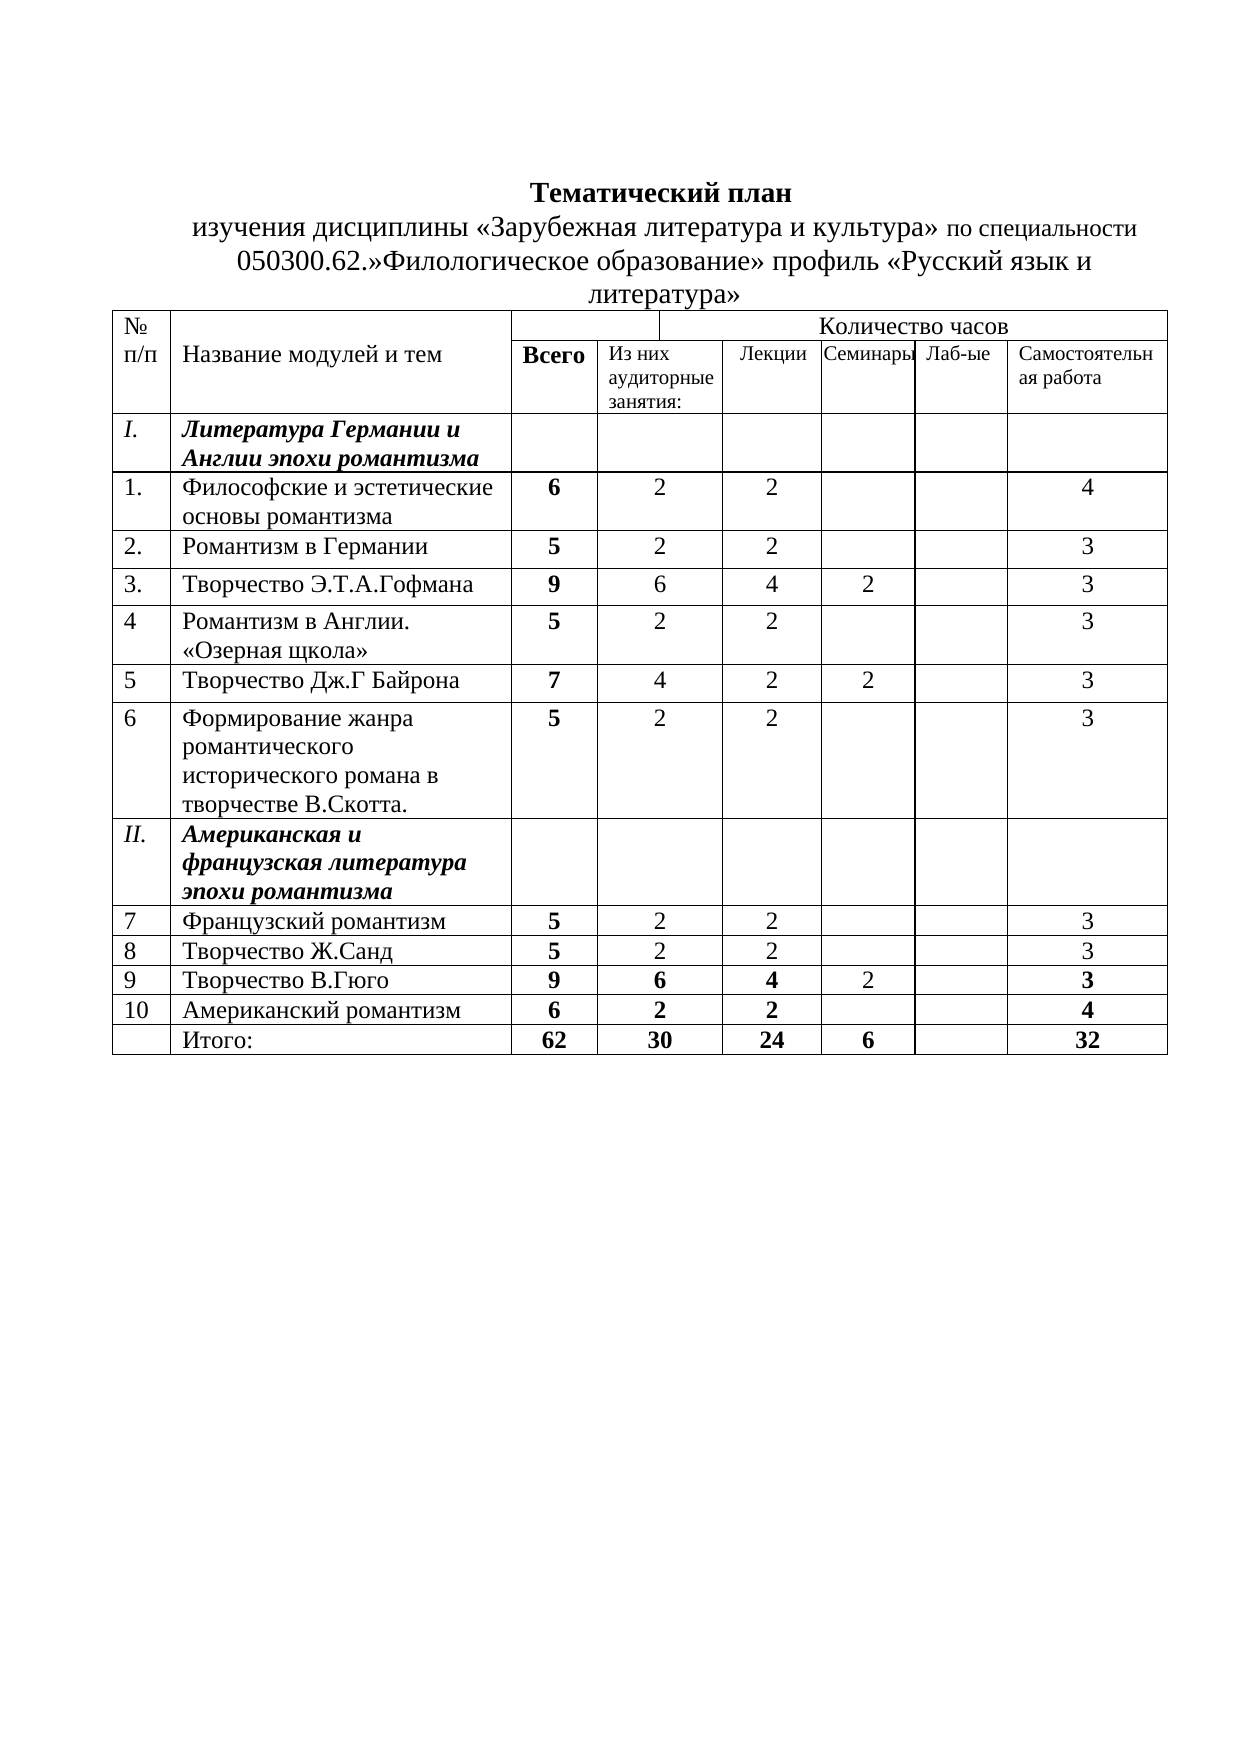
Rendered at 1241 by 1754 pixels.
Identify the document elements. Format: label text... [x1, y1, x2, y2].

table_cell I. [113, 414, 170, 471]
table_cell [916, 473, 1007, 530]
table_cell 3 [1008, 703, 1167, 818]
table_cell Творчество Дж.Г Байрона [171, 665, 511, 702]
table_cell [822, 531, 914, 568]
table_cell 6 [512, 995, 597, 1024]
table_cell Романтизм в Германии [171, 531, 511, 568]
table_cell [822, 606, 914, 664]
table_header [512, 311, 659, 339]
table_cell 32 [1008, 1025, 1167, 1054]
table_header № п/п [113, 311, 170, 413]
table_cell [916, 819, 1007, 905]
table_cell 2 [598, 473, 722, 530]
table_header Количество часов [660, 311, 1167, 339]
table_header Название модулей и тем [171, 311, 511, 413]
table_cell [916, 531, 1007, 568]
table_cell [822, 906, 914, 935]
table_cell 3 [1008, 936, 1167, 964]
table_cell 4 [723, 569, 821, 605]
table_cell [916, 936, 1007, 964]
table_cell Всего [512, 341, 597, 413]
table_cell Американская и французская литература эпохи романтизма [171, 819, 511, 905]
table_cell 5 [113, 665, 170, 702]
table_cell 10 [113, 995, 170, 1024]
table_cell 2 [598, 936, 722, 964]
table_cell 5 [512, 531, 597, 568]
table_cell Французский романтизм [171, 906, 511, 935]
table_cell 2 [723, 936, 821, 964]
table_cell 5 [512, 606, 597, 664]
table_cell 1. [113, 473, 170, 530]
table_cell 2 [723, 665, 821, 702]
table_cell 24 [723, 1025, 821, 1054]
table_cell 4 [113, 606, 170, 664]
table_cell 3 [1008, 906, 1167, 935]
table_cell 2 [598, 531, 722, 568]
table_cell 2 [598, 606, 722, 664]
table_cell 5 [512, 936, 597, 964]
table_cell 7 [512, 665, 597, 702]
table_cell 3. [113, 569, 170, 605]
table_cell 2 [723, 606, 821, 664]
table_cell [916, 906, 1007, 935]
table_cell 2 [723, 531, 821, 568]
table_cell [916, 665, 1007, 702]
table_cell [916, 966, 1007, 994]
table_cell 3 [1008, 665, 1167, 702]
table_cell 4 [723, 966, 821, 994]
table_cell [723, 819, 821, 905]
table_cell 2 [598, 995, 722, 1024]
table_cell 4 [598, 665, 722, 702]
table_cell 6 [113, 703, 170, 818]
table_cell 3 [1008, 606, 1167, 664]
table_cell Лекции [723, 341, 821, 413]
table_cell [1008, 414, 1167, 471]
table_cell 5 [512, 906, 597, 935]
table_cell Из них аудиторные занятия: [598, 341, 722, 413]
table_cell 30 [598, 1025, 722, 1054]
table_cell Философские и эстетические основы романтизма [171, 473, 511, 530]
table_cell 2 [723, 473, 821, 530]
table_cell Творчество Ж.Санд [171, 936, 511, 964]
table_cell Творчество Э.Т.А.Гофмана [171, 569, 511, 605]
table_cell 3 [1008, 569, 1167, 605]
table_cell 6 [822, 1025, 914, 1054]
table_cell Американский романтизм [171, 995, 511, 1024]
table_cell [512, 414, 597, 471]
table_cell 9 [512, 569, 597, 605]
table_cell [822, 936, 914, 964]
text Тематический план [177, 176, 1152, 209]
table_cell 8 [113, 936, 170, 964]
table_cell 2 [598, 703, 722, 818]
table_cell [916, 606, 1007, 664]
table_cell 62 [512, 1025, 597, 1054]
table_cell [916, 995, 1007, 1024]
table_cell 6 [598, 569, 722, 605]
table_cell 2 [822, 665, 914, 702]
table_cell 2 [598, 906, 722, 935]
table_cell 2 [723, 995, 821, 1024]
table_cell 5 [512, 703, 597, 818]
table_cell 6 [512, 473, 597, 530]
table_cell [822, 819, 914, 905]
table_cell Семинары [822, 341, 914, 413]
table_cell [598, 414, 722, 471]
table_cell 2 [822, 966, 914, 994]
table_cell [822, 703, 914, 818]
table_cell [598, 819, 722, 905]
table_cell [916, 703, 1007, 818]
table_cell [113, 1025, 170, 1054]
table_cell [822, 473, 914, 530]
table_cell 2. [113, 531, 170, 568]
table_cell [512, 819, 597, 905]
table_cell [916, 1025, 1007, 1054]
table_cell Формирование жанра романтического исторического романа в творчестве В.Скотта. [171, 703, 511, 818]
table_cell Самостоятельная работа [1008, 341, 1167, 413]
table_cell [723, 414, 821, 471]
table_cell Литература Германии и Англии эпохи романтизма [171, 414, 511, 471]
table_cell Творчество В.Гюго [171, 966, 511, 994]
table_cell 3 [1008, 531, 1167, 568]
table_cell [916, 569, 1007, 605]
table_cell 7 [113, 906, 170, 935]
text изучения дисциплины «Зарубежная литература и культура» по специальности 050300.62.»Филологическое образование» профиль «Русский язык и литература» [177, 209, 1152, 310]
table_cell 2 [723, 906, 821, 935]
table_cell Романтизм в Англии. «Озерная щкола» [171, 606, 511, 664]
table_cell [822, 414, 914, 471]
table_cell 4 [1008, 995, 1167, 1024]
table_cell [1008, 819, 1167, 905]
table_cell [822, 995, 914, 1024]
table_cell [916, 414, 1007, 471]
table_cell 3 [1008, 966, 1167, 994]
table_cell 4 [1008, 473, 1167, 530]
table_cell 6 [598, 966, 722, 994]
table_cell 2 [723, 703, 821, 818]
table_cell Лаб-ые [916, 341, 1007, 413]
table_cell Итого: [171, 1025, 511, 1054]
table_cell 2 [822, 569, 914, 605]
table_cell II. [113, 819, 170, 905]
table_cell 9 [113, 966, 170, 994]
table_cell 9 [512, 966, 597, 994]
